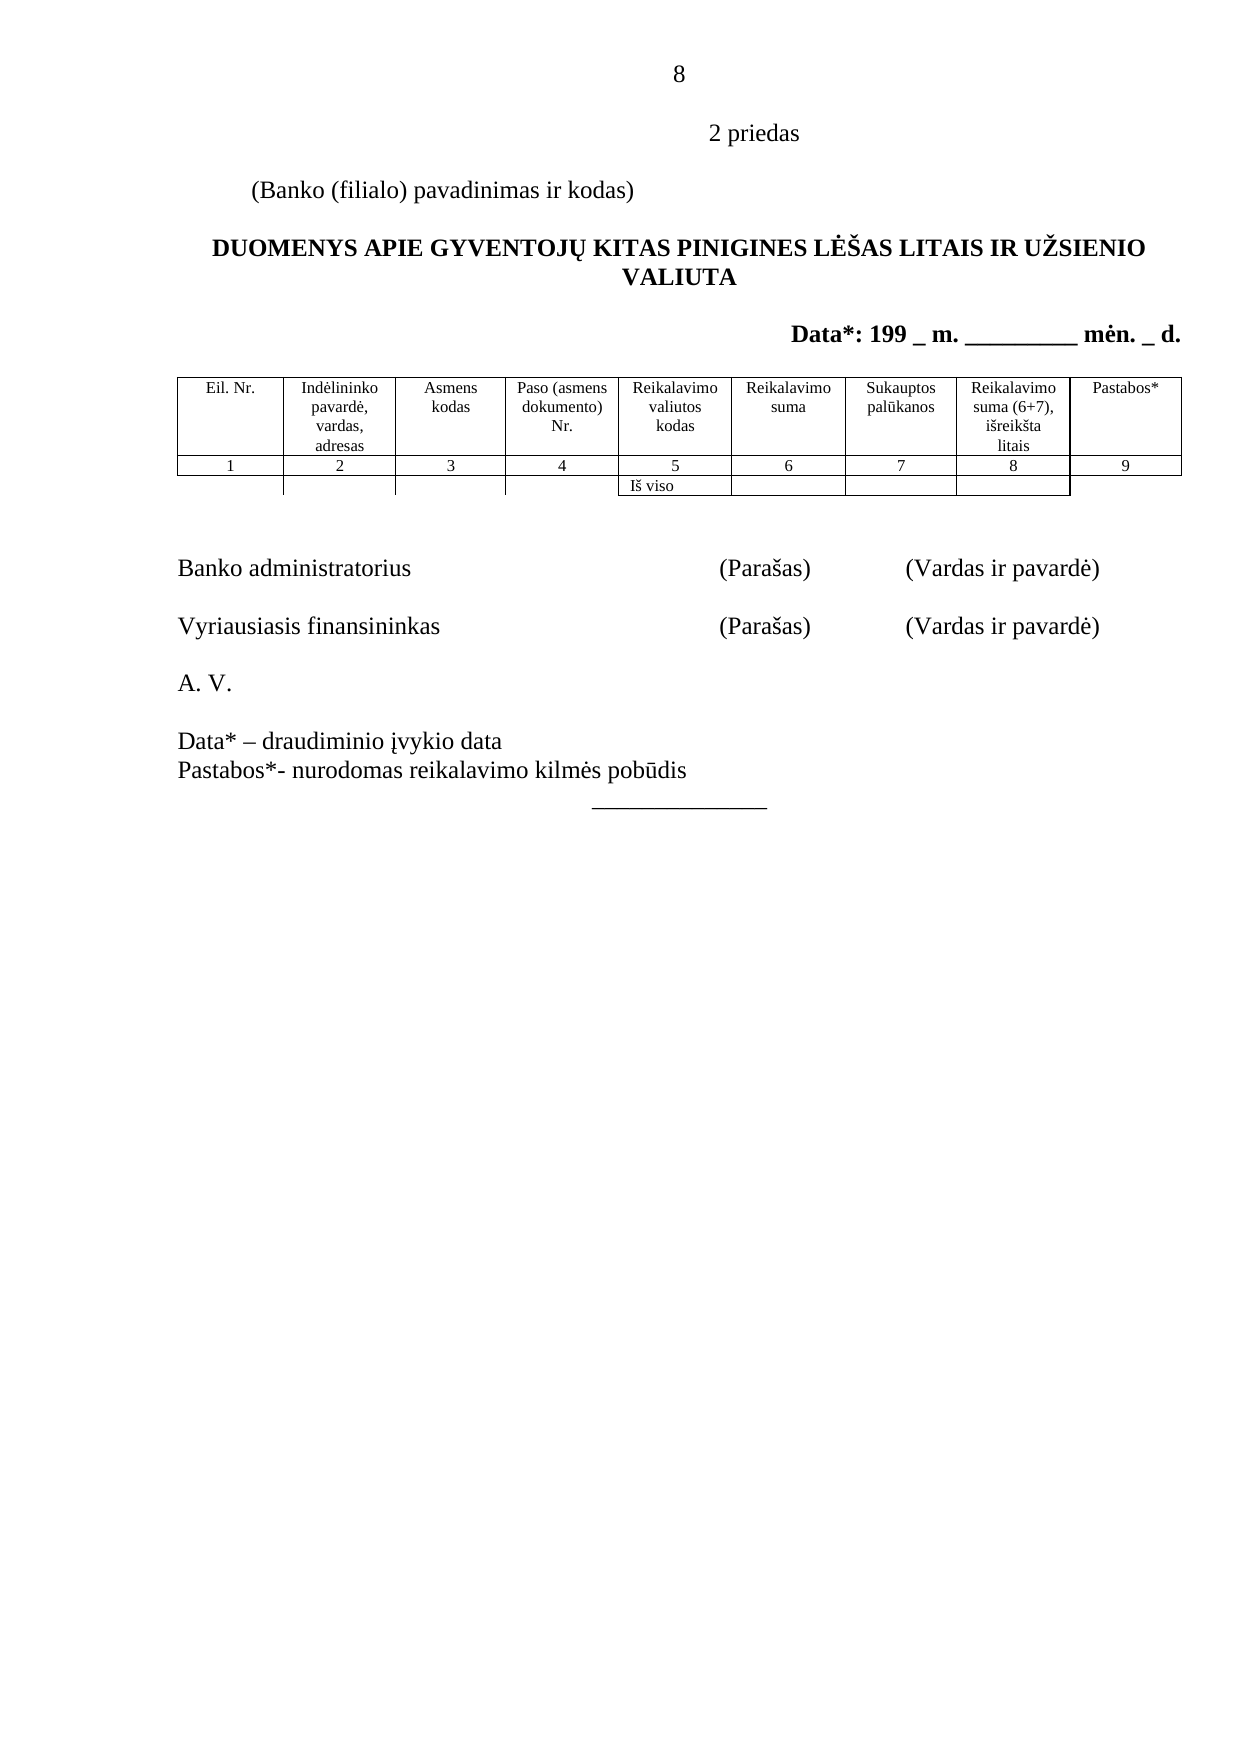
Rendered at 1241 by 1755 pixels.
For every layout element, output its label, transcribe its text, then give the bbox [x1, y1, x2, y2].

text DUOMENYS APIE GYVENTOJŲ KITAS PINIGINES LĖŠAS LITAIS IR UŽSIENIO VALIUTA [177, 233, 1181, 291]
table_cell 9 [1071, 456, 1181, 475]
table_cell [846, 476, 956, 495]
table_cell 3 [396, 456, 505, 475]
table_header Indėlininko pavardė, vardas, adresas [284, 378, 395, 454]
table_cell 2 [284, 456, 395, 475]
text Data*: 199 _ m. _________ mėn. _ d. [177, 319, 1181, 348]
table_cell [284, 476, 395, 495]
table_cell [177, 476, 283, 495]
text Banko administratorius (Parašas) (Vardas ir pavardė) [177, 553, 1181, 582]
table_cell Iš viso [619, 476, 731, 495]
text Pastabos*- nurodomas reikalavimo kilmės pobūdis [177, 755, 1181, 783]
table_cell [396, 476, 505, 495]
table_header Sukauptos palūkanos [846, 378, 956, 454]
table_cell 4 [506, 456, 618, 475]
table_header Reikalavimo suma (6+7), išreikšta litais [957, 378, 1069, 454]
table_header Asmens kodas [396, 378, 505, 454]
table_cell [732, 476, 845, 495]
table_header Pastabos* [1071, 378, 1181, 454]
text Data* – draudiminio įvykio data [177, 726, 1181, 755]
text 2 priedas [177, 118, 1181, 147]
table_cell 1 [178, 456, 283, 475]
text A. V. [177, 668, 1181, 697]
table_cell 8 [957, 456, 1069, 475]
text (Banko (filialo) pavadinimas ir kodas) [177, 176, 1181, 204]
table_cell [1071, 476, 1181, 495]
table_cell [506, 476, 618, 495]
table_header Paso (asmens dokumento) Nr. [506, 378, 618, 454]
table_cell 6 [732, 456, 845, 475]
table_header Eil. Nr. [178, 378, 283, 454]
table_header Reikalavimo valiutos kodas [619, 378, 731, 454]
table_header Reikalavimo suma [732, 378, 845, 454]
table_cell [957, 476, 1069, 495]
text Vyriausiasis finansininkas (Parašas) (Vardas ir pavardė) [177, 611, 1181, 640]
text ______________ [177, 783, 1181, 812]
table_cell 5 [619, 456, 731, 475]
table_cell 7 [846, 456, 956, 475]
